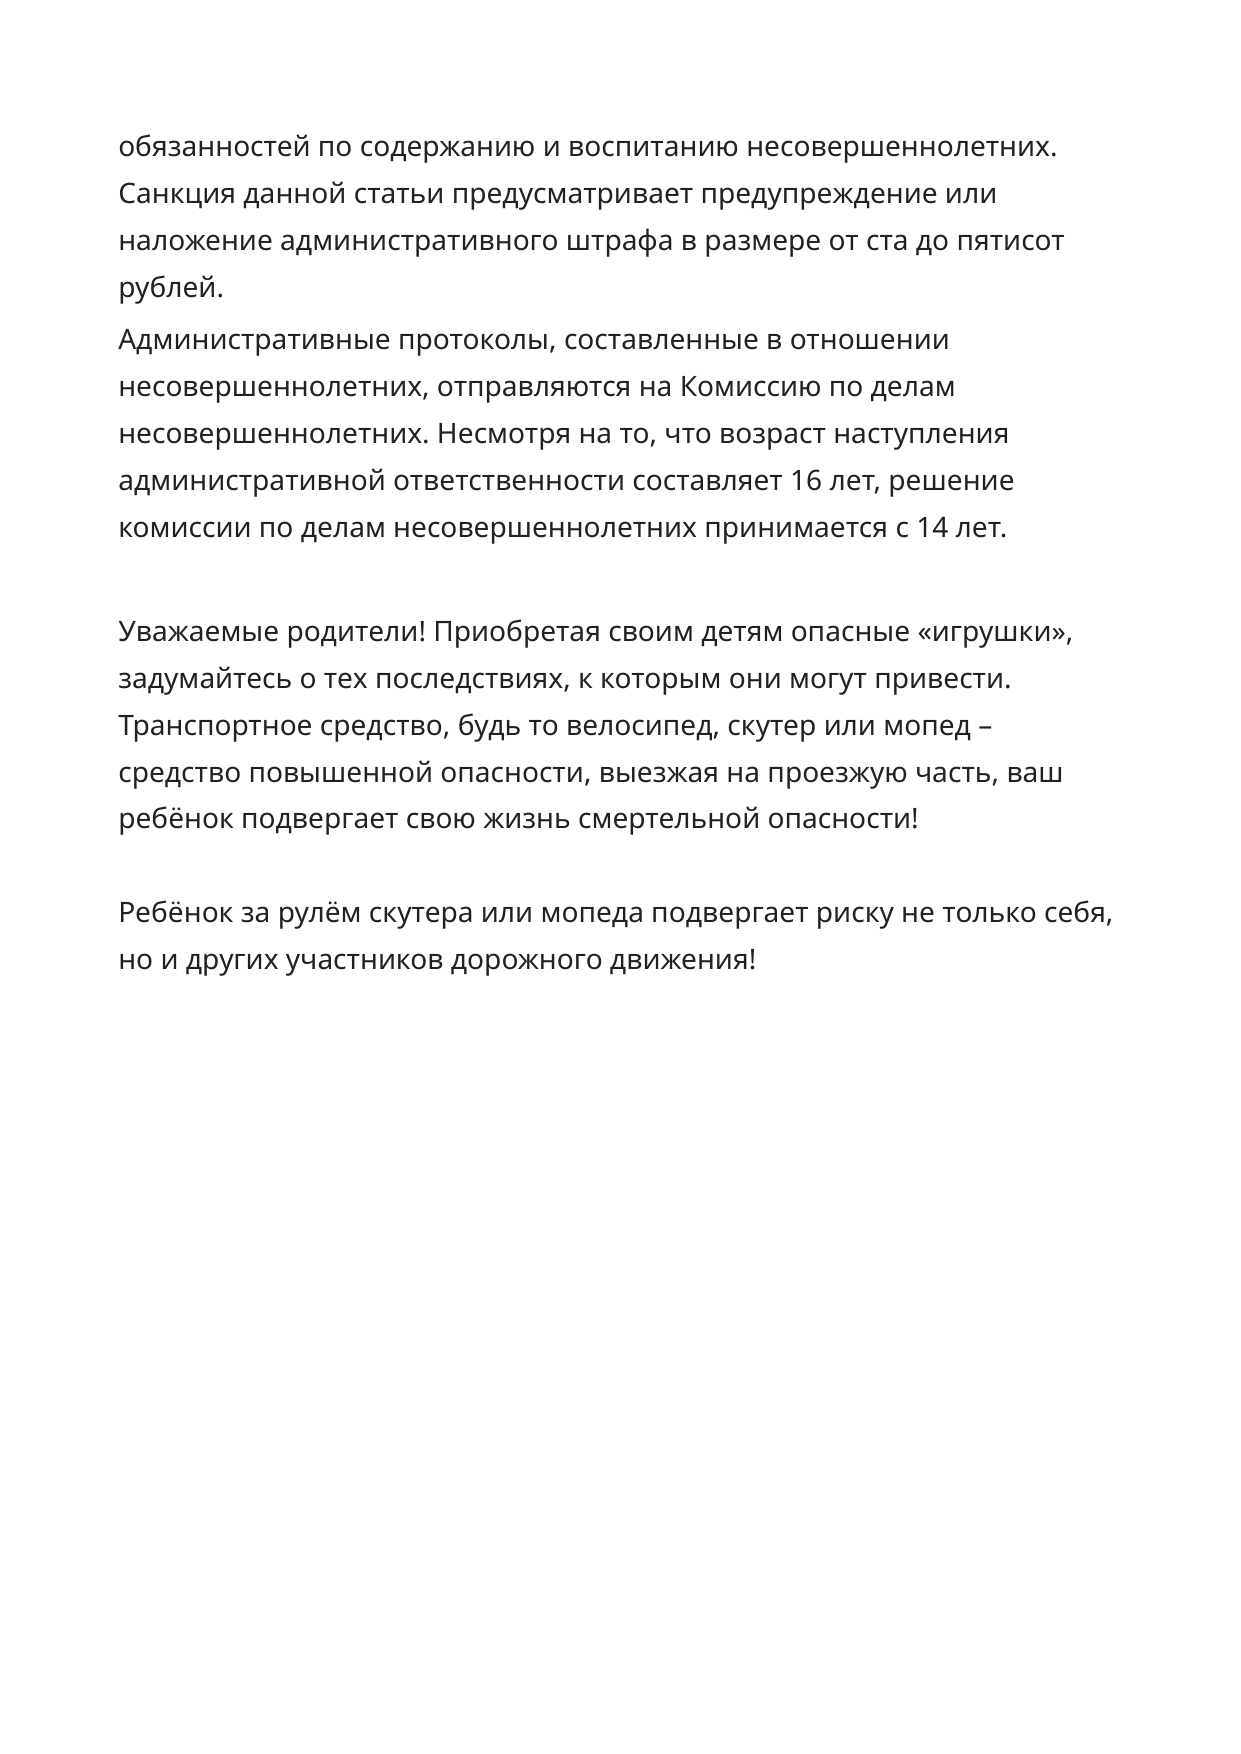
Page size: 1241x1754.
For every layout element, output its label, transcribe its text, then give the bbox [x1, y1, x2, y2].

text Административные протоколы, составленные в отношении несовершеннолетних, отправляются на Комиссию по делам несовершеннолетних. Несмотря на то, что возраст наступления административной ответственности составляет 16 лет, решение комиссии по делам несовершеннолетних принимается с 14 лет. [118, 311, 1122, 545]
text Ребёнок за рулём скутера или мопеда подвергает риску не только себя, но и других участников дорожного движения! [118, 884, 1122, 978]
text обязанностей по содержанию и воспитанию несовершеннолетних. Санкция данной статьи предусматривает предупреждение или наложение административного штрафа в размере от ста до пятисот рублей. [118, 118, 1122, 306]
text Уважаемые родители! Приобретая своим детям опасные «игрушки», задумайтесь о тех последствиях, к которым они могут привести. Транспортное средство, будь то велосипед, скутер или мопед – средство повышенной опасности, выезжая на проезжую часть, ваш ребёнок подвергает свою жизнь смертельной опасности! [118, 603, 1122, 837]
